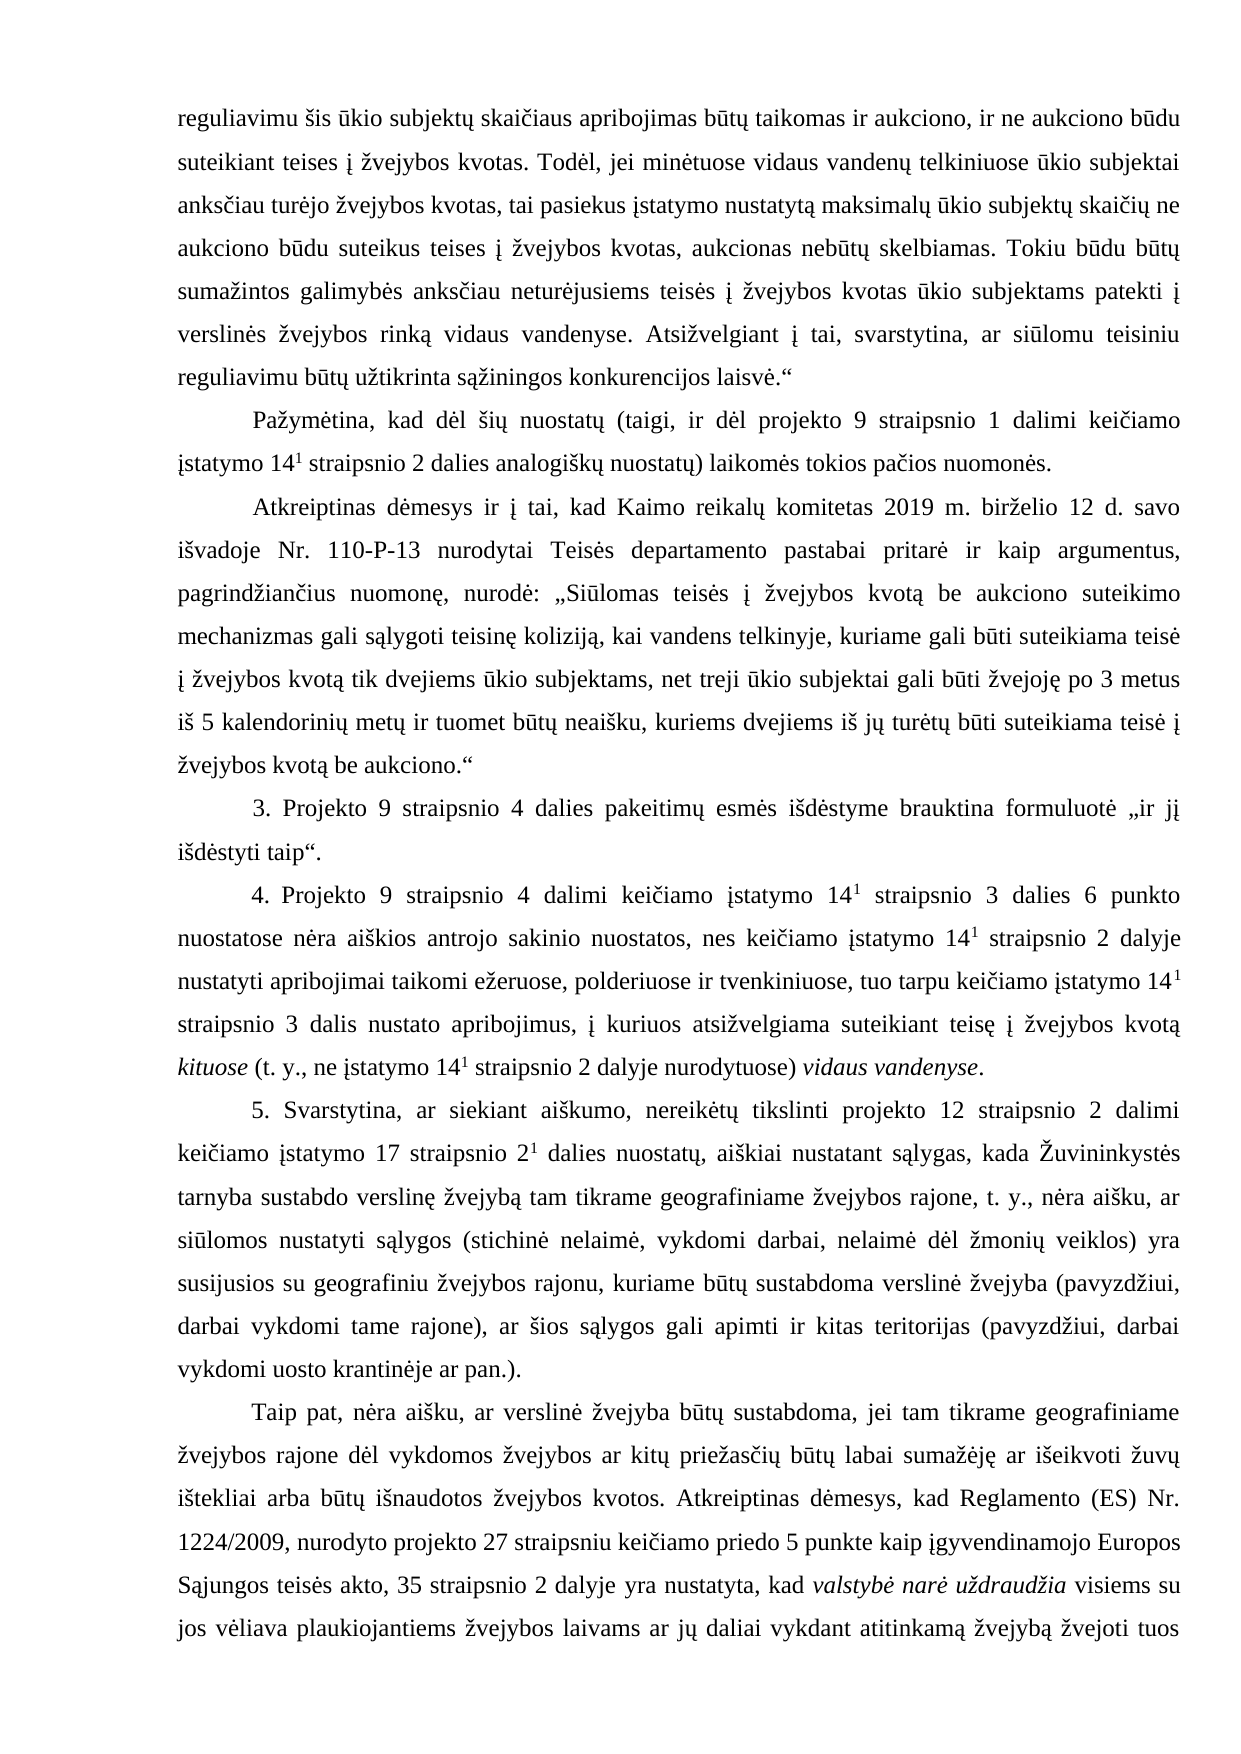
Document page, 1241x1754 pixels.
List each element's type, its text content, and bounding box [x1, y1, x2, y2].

text 3. Projekto 9 straipsnio 4 dalies pakeitimų esmės išdėstyme brauktina formuluotė „ir jį išdėstyti taip“. [177, 793, 1181, 865]
text reguliavimu šis ūkio subjektų skaičiaus apribojimas būtų taikomas ir aukciono, ir ne aukciono būdu suteikiant teises į žvejybos kvotas. Todėl, jei minėtuose vidaus vandenų telkiniuose ūkio subjektai anksčiau turėjo žvejybos kvotas, tai pasiekus įstatymo nustatytą maksimalų ūkio subjektų skaičių ne aukciono būdu suteikus teises į žvejybos kvotas, aukcionas nebūtų skelbiamas. Tokiu būdu būtų sumažintos galimybės anksčiau neturėjusiems teisės į žvejybos kvotas ūkio subjektams patekti į verslinės žvejybos rinką vidaus vandenyse. Atsižvelgiant į tai, svarstytina, ar siūlomu teisiniu reguliavimu būtų užtikrinta sąžiningos konkurencijos laisvė.“ [177, 103, 1181, 391]
text Taip pat, nėra aišku, ar verslinė žvejyba būtų sustabdoma, jei tam tikrame geografiniame žvejybos rajone dėl vykdomos žvejybos ar kitų priežasčių būtų labai sumažėję ar išeikvoti žuvų ištekliai arba būtų išnaudotos žvejybos kvotos. Atkreiptinas dėmesys, kad Reglamento (ES) Nr. 1224/2009, nurodyto projekto 27 straipsniu keičiamo priedo 5 punkte kaip įgyvendinamojo Europos Sąjungos teisės akto, 35 straipsnio 2 dalyje yra nustatyta, kad valstybė narė uždraudžia visiems su jos vėliava plaukiojantiems žvejybos laivams ar jų daliai vykdant atitinkamą žvejybą žvejoti tuos [177, 1397, 1181, 1642]
text 4. Projekto 9 straipsnio 4 dalimi keičiamo įstatymo 141 straipsnio 3 dalies 6 punkto nuostatose nėra aiškios antrojo sakinio nuostatos, nes keičiamo įstatymo 141 straipsnio 2 dalyje nustatyti apribojimai taikomi ežeruose, polderiuose ir tvenkiniuose, tuo tarpu keičiamo įstatymo 141 straipsnio 3 dalis nustato apribojimus, į kuriuos atsižvelgiama suteikiant teisę į žvejybos kvotą kituose (t. y., ne įstatymo 141 straipsnio 2 dalyje nurodytuose) vidaus vandenyse. [177, 880, 1181, 1081]
text 5. Svarstytina, ar siekiant aiškumo, nereikėtų tikslinti projekto 12 straipsnio 2 dalimi keičiamo įstatymo 17 straipsnio 21 dalies nuostatų, aiškiai nustatant sąlygas, kada Žuvininkystės tarnyba sustabdo verslinę žvejybą tam tikrame geografiniame žvejybos rajone, t. y., nėra aišku, ar siūlomos nustatyti sąlygos (stichinė nelaimė, vykdomi darbai, nelaimė dėl žmonių veiklos) yra susijusios su geografiniu žvejybos rajonu, kuriame būtų sustabdoma verslinė žvejyba (pavyzdžiui, darbai vykdomi tame rajone), ar šios sąlygos gali apimti ir kitas teritorijas (pavyzdžiui, darbai vykdomi uosto krantinėje ar pan.). [177, 1095, 1181, 1383]
text Pažymėtina, kad dėl šių nuostatų (taigi, ir dėl projekto 9 straipsnio 1 dalimi keičiamo įstatymo 141 straipsnio 2 dalies analogiškų nuostatų) laikomės tokios pačios nuomonės. [177, 405, 1181, 477]
text Atkreiptinas dėmesys ir į tai, kad Kaimo reikalų komitetas 2019 m. birželio 12 d. savo išvadoje Nr. 110-P-13 nurodytai Teisės departamento pastabai pritarė ir kaip argumentus, pagrindžiančius nuomonę, nurodė: „Siūlomas teisės į žvejybos kvotą be aukciono suteikimo mechanizmas gali sąlygoti teisinę koliziją, kai vandens telkinyje, kuriame gali būti suteikiama teisė į žvejybos kvotą tik dvejiems ūkio subjektams, net treji ūkio subjektai gali būti žvejoję po 3 metus iš 5 kalendorinių metų ir tuomet būtų neaišku, kuriems dvejiems iš jų turėtų būti suteikiama teisė į žvejybos kvotą be aukciono.“ [177, 492, 1181, 779]
